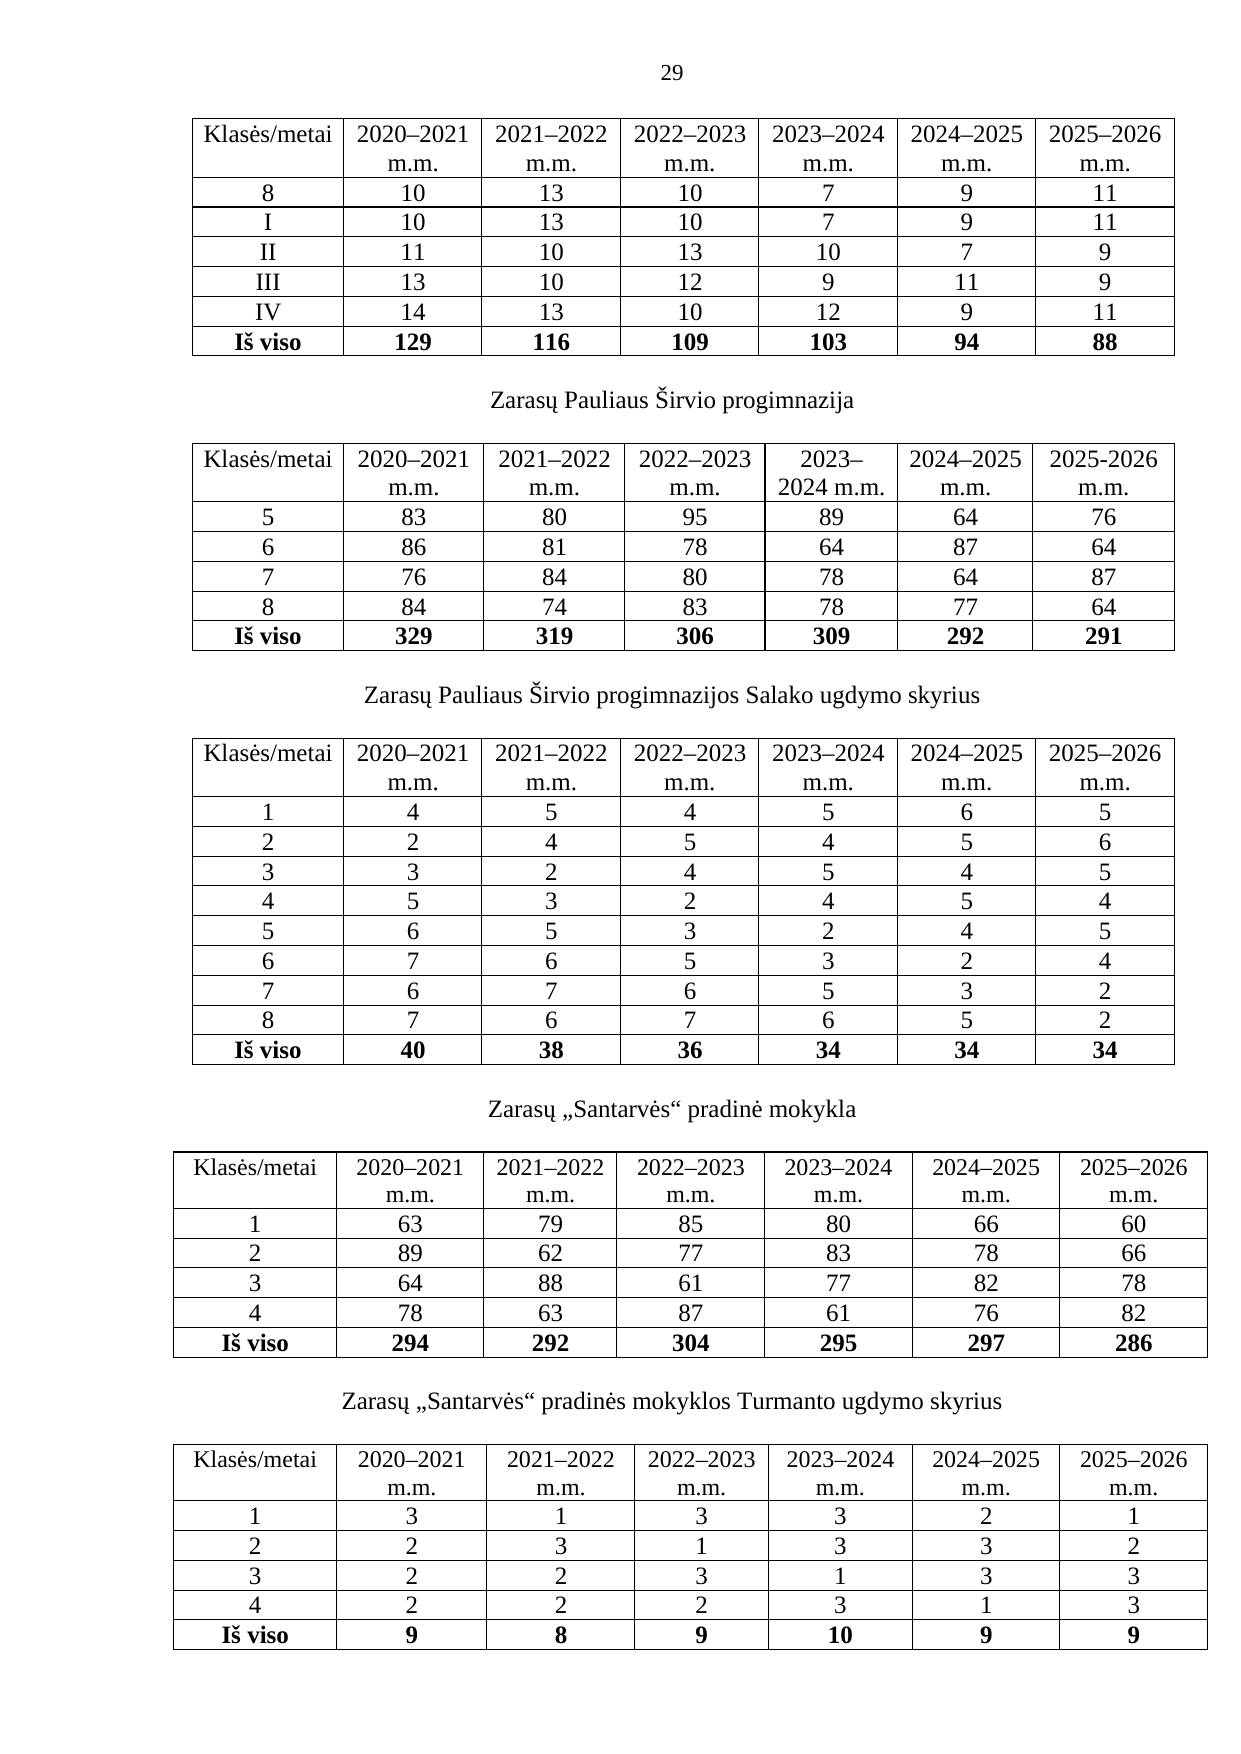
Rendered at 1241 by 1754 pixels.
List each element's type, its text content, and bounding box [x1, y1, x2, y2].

table_cell 34 [898, 1035, 1035, 1064]
table_cell 286 [1060, 1328, 1207, 1357]
table_cell 7 [193, 976, 343, 1004]
table_cell 2 [487, 1561, 634, 1589]
table_cell 5 [898, 1006, 1035, 1034]
table_cell 13 [344, 267, 481, 296]
table_cell 129 [344, 327, 481, 355]
table_cell 6 [193, 946, 343, 975]
table_header 2023–2024 m.m. [759, 119, 897, 177]
table_cell 3 [913, 1561, 1059, 1589]
table_cell 1 [769, 1561, 912, 1589]
table_cell Iš viso [193, 621, 343, 650]
table_cell 4 [621, 797, 758, 826]
table_cell 80 [765, 1209, 912, 1237]
table_cell 84 [484, 562, 624, 591]
table_cell 2 [337, 1591, 486, 1619]
text Zarasų „Santarvės“ pradinė mokykla [192, 1094, 1152, 1123]
table_cell 3 [174, 1561, 336, 1589]
table_cell Iš viso [193, 327, 343, 355]
table_cell 2 [337, 1561, 486, 1589]
table_cell 10 [621, 297, 758, 326]
table_cell 36 [621, 1035, 758, 1064]
table_cell 4 [344, 797, 481, 826]
table_cell 3 [898, 976, 1035, 1004]
table_cell 7 [344, 1006, 481, 1034]
table_header 2024–2025 m.m. [898, 444, 1032, 501]
table_cell 94 [898, 327, 1035, 355]
table_cell 7 [759, 178, 897, 206]
table_header 2021–2022 m.m. [484, 444, 624, 501]
table_cell 88 [1036, 327, 1174, 355]
table_cell 4 [898, 857, 1035, 885]
table_cell Iš viso [174, 1620, 336, 1649]
table_cell 83 [625, 592, 764, 620]
table_cell 6 [482, 1006, 620, 1034]
table_cell 4 [1036, 946, 1174, 975]
table_cell 5 [759, 797, 897, 826]
table_cell 78 [766, 592, 897, 620]
table_cell 85 [617, 1209, 764, 1237]
table_header 2020–2021 m.m. [344, 444, 483, 501]
table_cell 9 [635, 1620, 768, 1649]
table_cell 5 [1036, 916, 1174, 945]
table_header 2024–2025 m.m. [898, 739, 1035, 796]
table_cell 2 [913, 1501, 1059, 1530]
table_cell 3 [769, 1501, 912, 1530]
table_cell 89 [337, 1239, 483, 1267]
table_cell 78 [1060, 1268, 1207, 1297]
table_cell 8 [487, 1620, 634, 1649]
table_cell 7 [898, 237, 1035, 266]
table_cell 64 [898, 562, 1032, 591]
table_cell Iš viso [193, 1035, 343, 1064]
table_cell 7 [482, 976, 620, 1004]
table_cell 64 [1033, 592, 1174, 620]
table_cell 9 [337, 1620, 486, 1649]
table_cell II [193, 237, 343, 266]
table_cell 291 [1033, 621, 1174, 650]
table_header 2020–2021 m.m. [337, 1445, 486, 1500]
table_cell 80 [625, 562, 764, 591]
table_cell 4 [482, 827, 620, 856]
table_cell 10 [344, 178, 481, 206]
table_cell 4 [898, 916, 1035, 945]
table_cell 66 [1060, 1239, 1207, 1267]
table_cell I [193, 208, 343, 236]
table_cell 116 [482, 327, 620, 355]
table_cell 60 [1060, 1209, 1207, 1237]
table_header 2021–2022 m.m. [487, 1445, 634, 1500]
table_cell 62 [484, 1239, 616, 1267]
table_cell 61 [617, 1268, 764, 1297]
table_cell 87 [1033, 562, 1174, 591]
table_cell 3 [487, 1531, 634, 1560]
table_header 2024–2025 m.m. [913, 1153, 1059, 1208]
table_cell 7 [621, 1006, 758, 1034]
table_cell 11 [1036, 178, 1174, 206]
table_cell 89 [766, 502, 897, 531]
table_cell 4 [1036, 886, 1174, 915]
table_cell 5 [759, 976, 897, 1004]
table_cell III [193, 267, 343, 296]
table_cell 9 [1036, 237, 1174, 266]
table_cell 61 [765, 1298, 912, 1327]
table_cell 66 [913, 1209, 1059, 1237]
table_cell 5 [1036, 797, 1174, 826]
table_cell 13 [621, 237, 758, 266]
table_cell 109 [621, 327, 758, 355]
table_cell 77 [617, 1239, 764, 1267]
table_cell 81 [484, 532, 624, 561]
table_cell 5 [1036, 857, 1174, 885]
table_cell 1 [487, 1501, 634, 1530]
table_header 2022–2023 m.m. [621, 119, 758, 177]
table_header Klasės/metai [193, 739, 343, 796]
table_cell 10 [482, 267, 620, 296]
table_cell 103 [759, 327, 897, 355]
table_cell 1 [635, 1531, 768, 1560]
table_cell 3 [337, 1501, 486, 1530]
table_cell 5 [482, 916, 620, 945]
table_cell 4 [174, 1591, 336, 1619]
table_cell 5 [621, 946, 758, 975]
table_cell 11 [344, 237, 481, 266]
table_cell 9 [913, 1620, 1059, 1649]
table_cell 9 [759, 267, 897, 296]
table_cell 2 [1036, 976, 1174, 1004]
table_cell 13 [482, 297, 620, 326]
table_cell 12 [759, 297, 897, 326]
table_cell 2 [1060, 1531, 1207, 1560]
table_cell 78 [766, 562, 897, 591]
table_header Klasės/metai [174, 1153, 336, 1208]
table_header 2023–2024 m.m. [766, 444, 897, 501]
table_cell 3 [482, 886, 620, 915]
table_cell 10 [621, 208, 758, 236]
table_cell 2 [1036, 1006, 1174, 1034]
table_cell 304 [617, 1328, 764, 1357]
table_cell 9 [1060, 1620, 1207, 1649]
table_cell IV [193, 297, 343, 326]
table_cell 87 [898, 532, 1032, 561]
table_cell 3 [769, 1591, 912, 1619]
table_cell 11 [898, 267, 1035, 296]
table_cell 6 [482, 946, 620, 975]
table_cell 4 [193, 886, 343, 915]
table_cell 4 [759, 827, 897, 856]
table_cell 2 [337, 1531, 486, 1560]
table_cell 12 [621, 267, 758, 296]
table_cell 64 [1033, 532, 1174, 561]
table_cell 13 [482, 178, 620, 206]
table_cell 5 [898, 827, 1035, 856]
table_cell 297 [913, 1328, 1059, 1357]
table_cell 295 [765, 1328, 912, 1357]
table_header 2022–2023 m.m. [625, 444, 764, 501]
table_cell 5 [344, 886, 481, 915]
table_cell 3 [174, 1268, 336, 1297]
table_cell 1 [174, 1501, 336, 1530]
table_cell 8 [193, 1006, 343, 1034]
table_cell 3 [759, 946, 897, 975]
table_cell 6 [621, 976, 758, 1004]
table_cell 5 [193, 502, 343, 531]
table_cell 2 [759, 916, 897, 945]
table_cell 10 [769, 1620, 912, 1649]
table_cell 38 [482, 1035, 620, 1064]
table_cell 1 [193, 797, 343, 826]
table_cell 5 [621, 827, 758, 856]
table_cell 83 [765, 1239, 912, 1267]
table_cell 5 [193, 916, 343, 945]
table_cell 3 [913, 1531, 1059, 1560]
table_cell 95 [625, 502, 764, 531]
table_cell 6 [344, 916, 481, 945]
table_cell 6 [759, 1006, 897, 1034]
table_cell 14 [344, 297, 481, 326]
table_header Klasės/metai [193, 119, 343, 177]
table_cell 10 [344, 208, 481, 236]
table_cell 64 [898, 502, 1032, 531]
table_header 2023–2024 m.m. [769, 1445, 912, 1500]
table_cell 78 [913, 1239, 1059, 1267]
table_cell 3 [635, 1501, 768, 1530]
table_cell 2 [621, 886, 758, 915]
table_cell 6 [193, 532, 343, 561]
table_cell 292 [898, 621, 1032, 650]
text Zarasų Pauliaus Širvio progimnazija [192, 385, 1152, 414]
table_cell 11 [1036, 297, 1174, 326]
table_header 2025–2026 m.m. [1036, 119, 1174, 177]
table_cell 6 [1036, 827, 1174, 856]
table_cell 6 [898, 797, 1035, 826]
table_cell 7 [759, 208, 897, 236]
table_cell 4 [174, 1298, 336, 1327]
table_cell 76 [1033, 502, 1174, 531]
table_cell 5 [482, 797, 620, 826]
table_cell 9 [898, 297, 1035, 326]
table_cell 77 [898, 592, 1032, 620]
text Zarasų „Santarvės“ pradinės mokyklos Turmanto ugdymo skyrius [192, 1386, 1152, 1415]
table_cell 2 [193, 827, 343, 856]
table_cell 2 [174, 1239, 336, 1267]
table_cell 76 [344, 562, 483, 591]
table_header 2022–2023 m.m. [621, 739, 758, 796]
table_cell 63 [337, 1209, 483, 1237]
text Zarasų Pauliaus Širvio progimnazijos Salako ugdymo skyrius [192, 680, 1152, 709]
table_cell 7 [344, 946, 481, 975]
table_header 2024–2025 m.m. [913, 1445, 1059, 1500]
table_cell 78 [625, 532, 764, 561]
table_cell 74 [484, 592, 624, 620]
table_header Klasės/metai [193, 444, 343, 501]
table_header 2022–2023 m.m. [635, 1445, 768, 1500]
table_cell 64 [766, 532, 897, 561]
table_header 2021–2022 m.m. [482, 739, 620, 796]
table_header 2025–2026 m.m. [1036, 739, 1174, 796]
table_cell Iš viso [174, 1328, 336, 1357]
table_cell 11 [1036, 208, 1174, 236]
table_cell 88 [484, 1268, 616, 1297]
table_header 2024–2025 m.m. [898, 119, 1035, 177]
table_cell 83 [344, 502, 483, 531]
table_cell 10 [482, 237, 620, 266]
table_header 2020–2021 m.m. [337, 1153, 483, 1208]
table_header 2020–2021 m.m. [344, 739, 481, 796]
table_cell 13 [482, 208, 620, 236]
table_cell 4 [621, 857, 758, 885]
table_cell 1 [1060, 1501, 1207, 1530]
table_header 2025–2026 m.m. [1060, 1153, 1207, 1208]
table_cell 40 [344, 1035, 481, 1064]
table_cell 292 [484, 1328, 616, 1357]
table_cell 309 [766, 621, 897, 650]
table_cell 2 [174, 1531, 336, 1560]
table_header 2022–2023 m.m. [617, 1153, 764, 1208]
table_cell 76 [913, 1298, 1059, 1327]
table_cell 294 [337, 1328, 483, 1357]
table_cell 82 [913, 1268, 1059, 1297]
table_header 2020–2021 m.m. [344, 119, 481, 177]
table_cell 78 [337, 1298, 483, 1327]
table_cell 10 [759, 237, 897, 266]
table_header 2025–2026 m.m. [1060, 1445, 1207, 1500]
table_cell 7 [193, 562, 343, 591]
table_header 2025-2026 m.m. [1033, 444, 1174, 501]
table_cell 3 [621, 916, 758, 945]
table_cell 77 [765, 1268, 912, 1297]
table_header 2021–2022 m.m. [482, 119, 620, 177]
table_cell 64 [337, 1268, 483, 1297]
table_header 2023–2024 m.m. [759, 739, 897, 796]
table_cell 80 [484, 502, 624, 531]
table_cell 82 [1060, 1298, 1207, 1327]
table_cell 1 [174, 1209, 336, 1237]
table_cell 2 [487, 1591, 634, 1619]
table_cell 86 [344, 532, 483, 561]
table_header Klasės/metai [174, 1445, 336, 1500]
table_cell 3 [193, 857, 343, 885]
table_cell 4 [759, 886, 897, 915]
table_cell 84 [344, 592, 483, 620]
table_cell 3 [344, 857, 481, 885]
table_cell 319 [484, 621, 624, 650]
table_cell 10 [621, 178, 758, 206]
table_cell 9 [898, 178, 1035, 206]
table_cell 3 [635, 1561, 768, 1589]
table_header 2021–2022 m.m. [484, 1153, 616, 1208]
table_cell 8 [193, 592, 343, 620]
table_cell 1 [913, 1591, 1059, 1619]
table_cell 5 [759, 857, 897, 885]
table_cell 9 [898, 208, 1035, 236]
table_cell 34 [759, 1035, 897, 1064]
table_cell 6 [344, 976, 481, 1004]
table_cell 5 [898, 886, 1035, 915]
table_cell 2 [635, 1591, 768, 1619]
table_cell 3 [1060, 1591, 1207, 1619]
table_cell 87 [617, 1298, 764, 1327]
table_header 2023–2024 m.m. [765, 1153, 912, 1208]
table_cell 3 [1060, 1561, 1207, 1589]
table_cell 3 [769, 1531, 912, 1560]
table_cell 2 [344, 827, 481, 856]
table_cell 9 [1036, 267, 1174, 296]
table_cell 79 [484, 1209, 616, 1237]
table_cell 8 [193, 178, 343, 206]
table_cell 329 [344, 621, 483, 650]
table_cell 34 [1036, 1035, 1174, 1064]
table_cell 306 [625, 621, 764, 650]
table_cell 63 [484, 1298, 616, 1327]
table_cell 2 [898, 946, 1035, 975]
table_cell 2 [482, 857, 620, 885]
